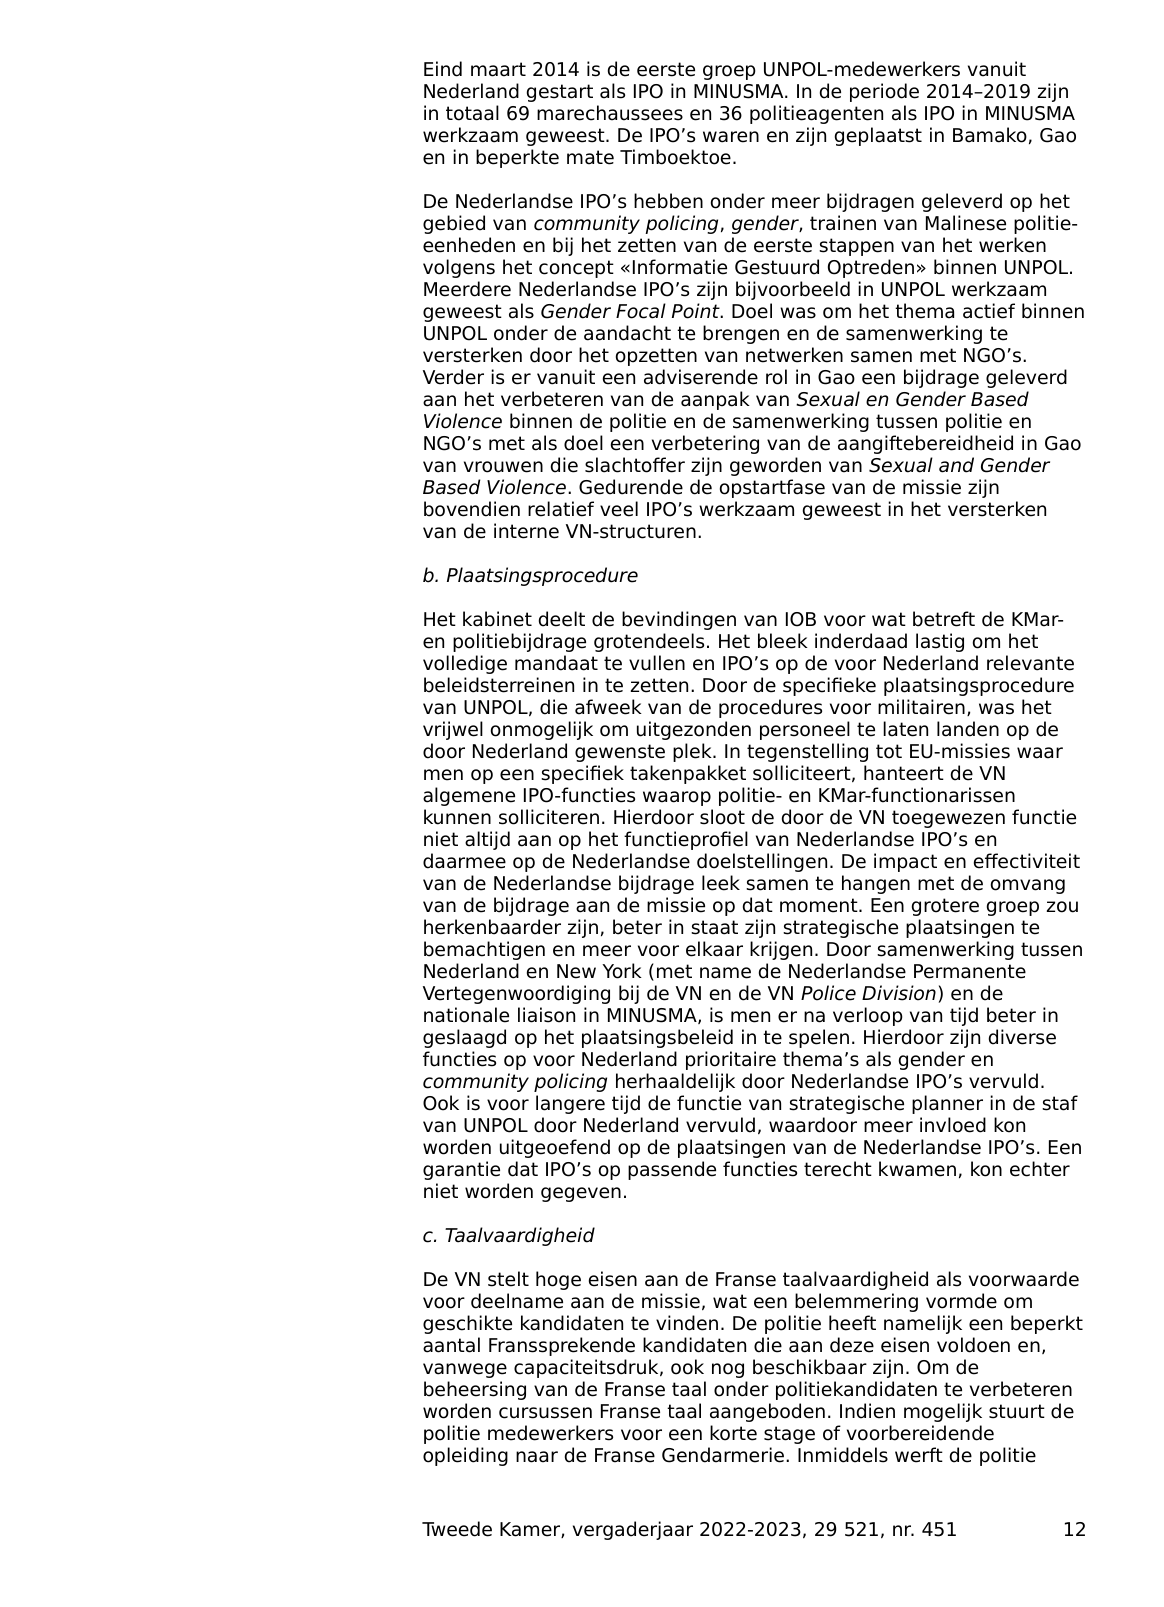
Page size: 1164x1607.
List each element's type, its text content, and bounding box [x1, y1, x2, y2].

subtitle c. Taalvaardigheid [422, 1225, 1087, 1247]
text Het kabinet deelt de bevindingen van IOB voor wat betreft de KMar- en politiebijdrage grotendeels. Het bleek inderdaad lastig om het volledige mandaat te vullen en IPO’s op de voor Nederland relevante beleidsterreinen in te zetten. Door de specifieke plaatsingsprocedure van UNPOL, die afweek van de procedures voor militairen, was het vrijwel onmogelijk om uitgezonden personeel te laten landen op de door Nederland gewenste plek. In tegenstelling tot EU-missies waar men op een specifiek takenpakket solliciteert, hanteert de VN algemene IPO-functies waarop politie- en KMar-functionarissen kunnen solliciteren. Hierdoor sloot de door de VN toegewezen functie niet altijd aan op het functieprofiel van Nederlandse IPO’s en daarmee op de Nederlandse doelstellingen. De impact en effectiviteit van de Nederlandse bijdrage leek samen te hangen met de omvang van de bijdrage aan de missie op dat moment. Een grotere groep zou herkenbaarder zijn, beter in staat zijn strategische plaatsingen te bemachtigen en meer voor elkaar krijgen. Door samenwerking tussen Nederland en New York (met name de Nederlandse Permanente Vertegenwoordiging bij de VN en de VN Police Division) en de nationale liaison in MINUSMA, is men er na verloop van tijd beter in geslaagd op het plaatsingsbeleid in te spelen. Hierdoor zijn diverse functies op voor Nederland prioritaire thema’s als gender en community policing herhaaldelijk door Nederlandse IPO’s vervuld. Ook is voor langere tijd de functie van strategische planner in de staf van UNPOL door Nederland vervuld, waardoor meer invloed kon worden uitgeoefend op de plaatsingen van de Nederlandse IPO’s. Een garantie dat IPO’s op passende functies terecht kwamen, kon echter niet worden gegeven. [422, 609, 1087, 1203]
text De Nederlandse IPO’s hebben onder meer bijdragen geleverd op het gebied van community policing, gender, trainen van Malinese politie-eenheden en bij het zetten van de eerste stappen van het werken volgens het concept «Informatie Gestuurd Optreden» binnen UNPOL. Meerdere Nederlandse IPO’s zijn bijvoorbeeld in UNPOL werkzaam geweest als Gender Focal Point. Doel was om het thema actief binnen UNPOL onder de aandacht te brengen en de samenwerking te versterken door het opzetten van netwerken samen met NGO’s. Verder is er vanuit een adviserende rol in Gao een bijdrage geleverd aan het verbeteren van de aanpak van Sexual en Gender Based Violence binnen de politie en de samenwerking tussen politie en NGO’s met als doel een verbetering van de aangiftebereidheid in Gao van vrouwen die slachtoffer zijn geworden van Sexual and Gender Based Violence. Gedurende de opstartfase van de missie zijn bovendien relatief veel IPO’s werkzaam geweest in het versterken van de interne VN-structuren. [422, 191, 1087, 543]
text Eind maart 2014 is de eerste groep UNPOL-medewerkers vanuit Nederland gestart als IPO in MINUSMA. In de periode 2014–2019 zijn in totaal 69 marechaussees en 36 politieagenten als IPO in MINUSMA werkzaam geweest. De IPO’s waren en zijn geplaatst in Bamako, Gao en in beperkte mate Timboektoe. [422, 59, 1087, 169]
subtitle b. Plaatsingsprocedure [422, 565, 1087, 587]
text De VN stelt hoge eisen aan de Franse taalvaardigheid als voorwaarde voor deelname aan de missie, wat een belemmering vormde om geschikte kandidaten te vinden. De politie heeft namelijk een beperkt aantal Franssprekende kandidaten die aan deze eisen voldoen en, vanwege capaciteitsdruk, ook nog beschikbaar zijn. Om de beheersing van de Franse taal onder politiekandidaten te verbeteren worden cursussen Franse taal aangeboden. Indien mogelijk stuurt de politie medewerkers voor een korte stage of voorbereidende opleiding naar de Franse Gendarmerie. Inmiddels werft de politie [422, 1269, 1087, 1467]
